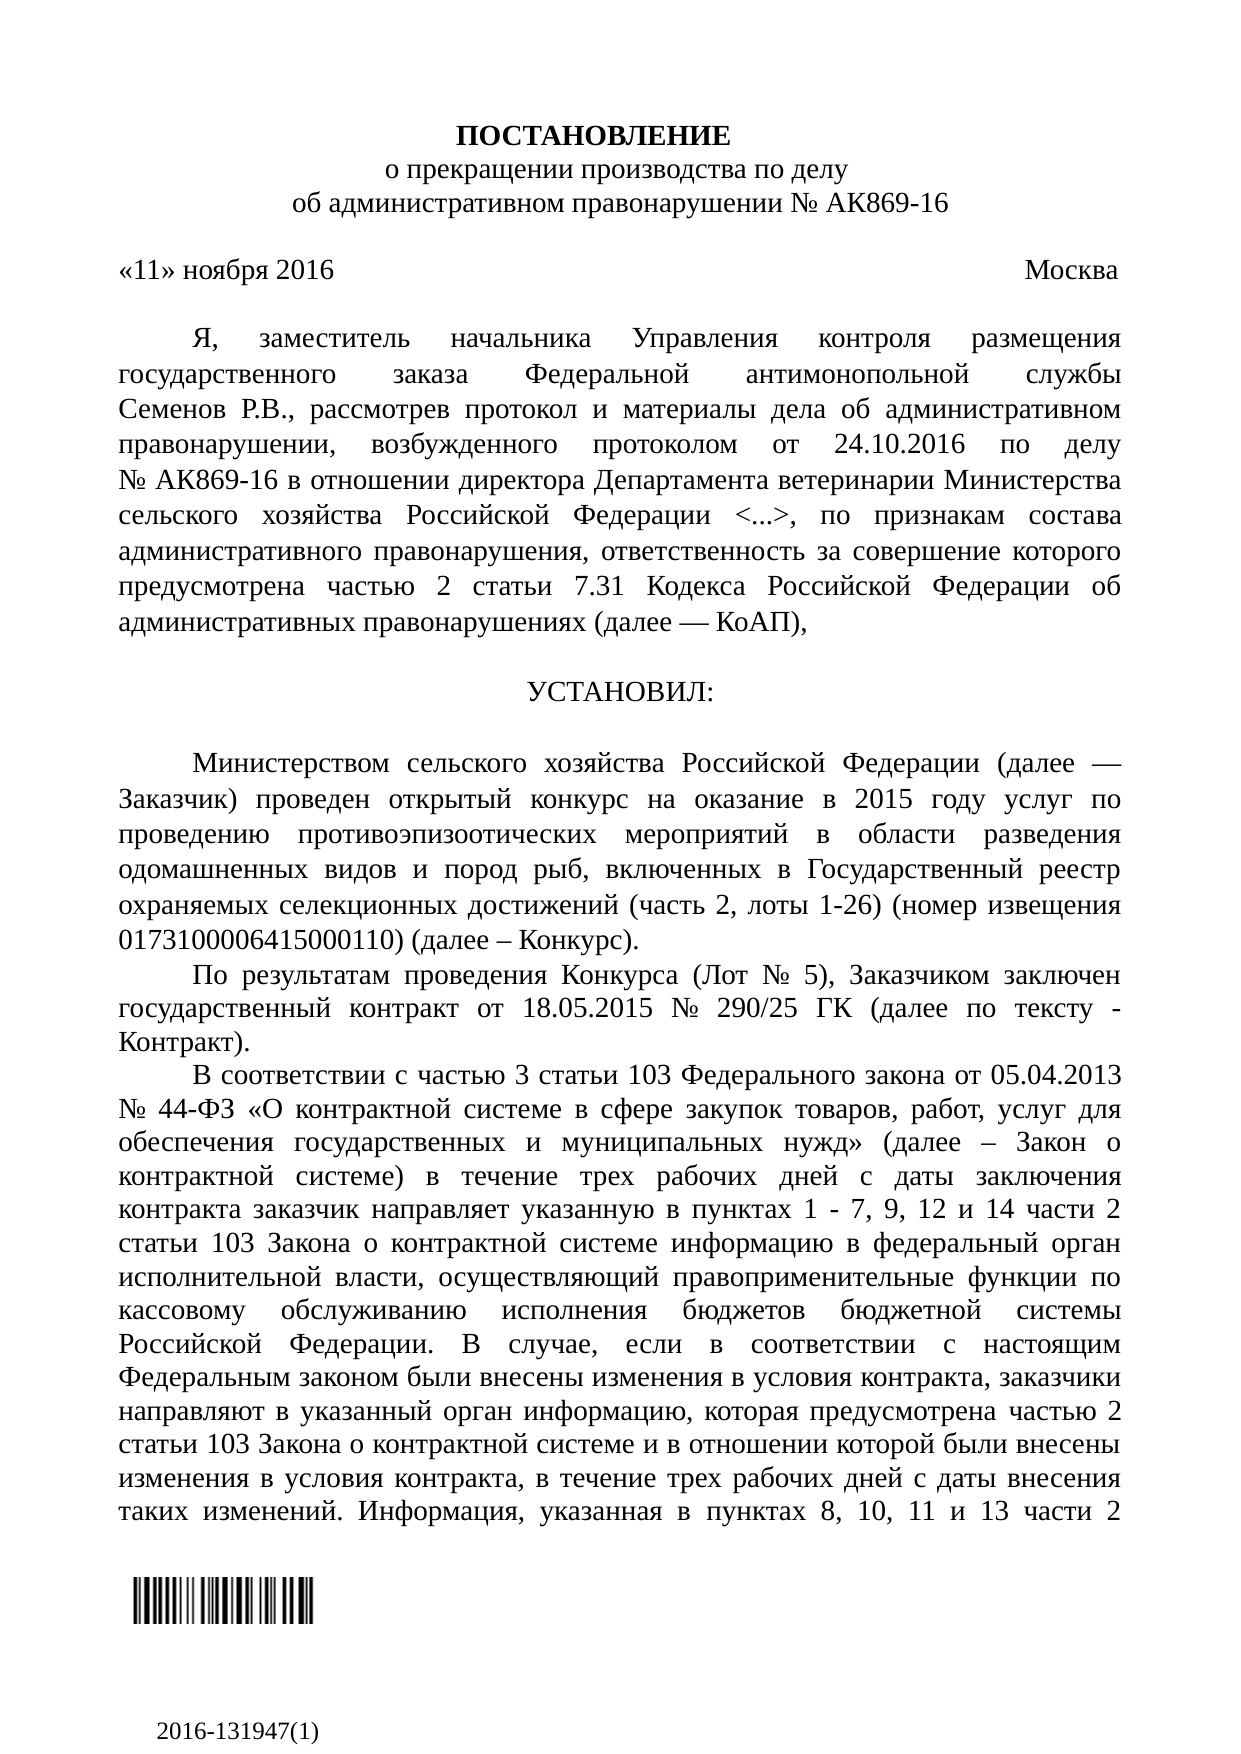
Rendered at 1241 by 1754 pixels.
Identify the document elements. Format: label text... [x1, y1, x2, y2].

text Я, заместитель начальника Управления контроля размещения государственного заказа Федеральной антимонопольной службы Семенов Р.В., рассмотрев протокол и материалы дела об административном правонарушении, возбужденного протоколом от 24.10.2016 по делу № АК869-16 в отношении директора Департамента ветеринарии Министерства сельского хозяйства Российской Федерации <...>, по признакам состава административного правонарушения, ответственность за совершение которого предусмотрена частью 2 статьи 7.31 Кодекса Российской Федерации об административных правонарушениях (далее — КоАП), [118, 319, 1122, 638]
picture [118, 1577, 331, 1624]
text УСТАНОВИЛ: [118, 673, 1122, 709]
text Министерством сельского хозяйства Российской Федерации (далее — Заказчик) проведен открытый конкурс на оказание в 2015 году услуг по проведению противоэпизоотических мероприятий в области разведения одомашненных видов и пород рыб, включенных в Государственный реестр охраняемых селекционных достижений (часть 2, лоты 1-26) (номер извещения 0173100006415000110) (далее – Конкурс). [118, 744, 1122, 957]
text В соответствии с частью 3 статьи 103 Федерального закона от 05.04.2013 № 44-ФЗ «О контрактной системе в сфере закупок товаров, работ, услуг для обеспечения государственных и муниципальных нужд» (далее – Закон о контрактной системе) в течение трех рабочих дней с даты заключения контракта заказчик направляет указанную в пунктах 1 - 7, 9, 12 и 14 части 2 статьи 103 Закона о контрактной системе информацию в федеральный орган исполнительной власти, осуществляющий правоприменительные функции по кассовому обслуживанию исполнения бюджетов бюджетной системы Российской Федерации. В случае, если в соответствии с настоящим Федеральным законом были внесены изменения в условия контракта, заказчики направляют в указанный орган информацию, которая предусмотрена частью 2 статьи 103 Закона о контрактной системе и в отношении которой были внесены изменения в условия контракта, в течение трех рабочих дней с даты внесения таких изменений. Информация, указанная в пунктах 8, 10, 11 и 13 части 2 [118, 1057, 1122, 1527]
text По результатам проведения Конкурса (Лот № 5), Заказчиком заключен государственный контракт от 18.05.2015 № 290/25 ГК (далее по тексту - Контракт). [118, 957, 1122, 1057]
text об административном правонарушении № АК869-16 [118, 185, 1122, 219]
text о прекращении производства по делу [118, 152, 1122, 185]
text «11» ноября 2016 Москва [118, 252, 1122, 286]
text ПОСТАНОВЛЕНИЕ [117, 118, 1078, 152]
